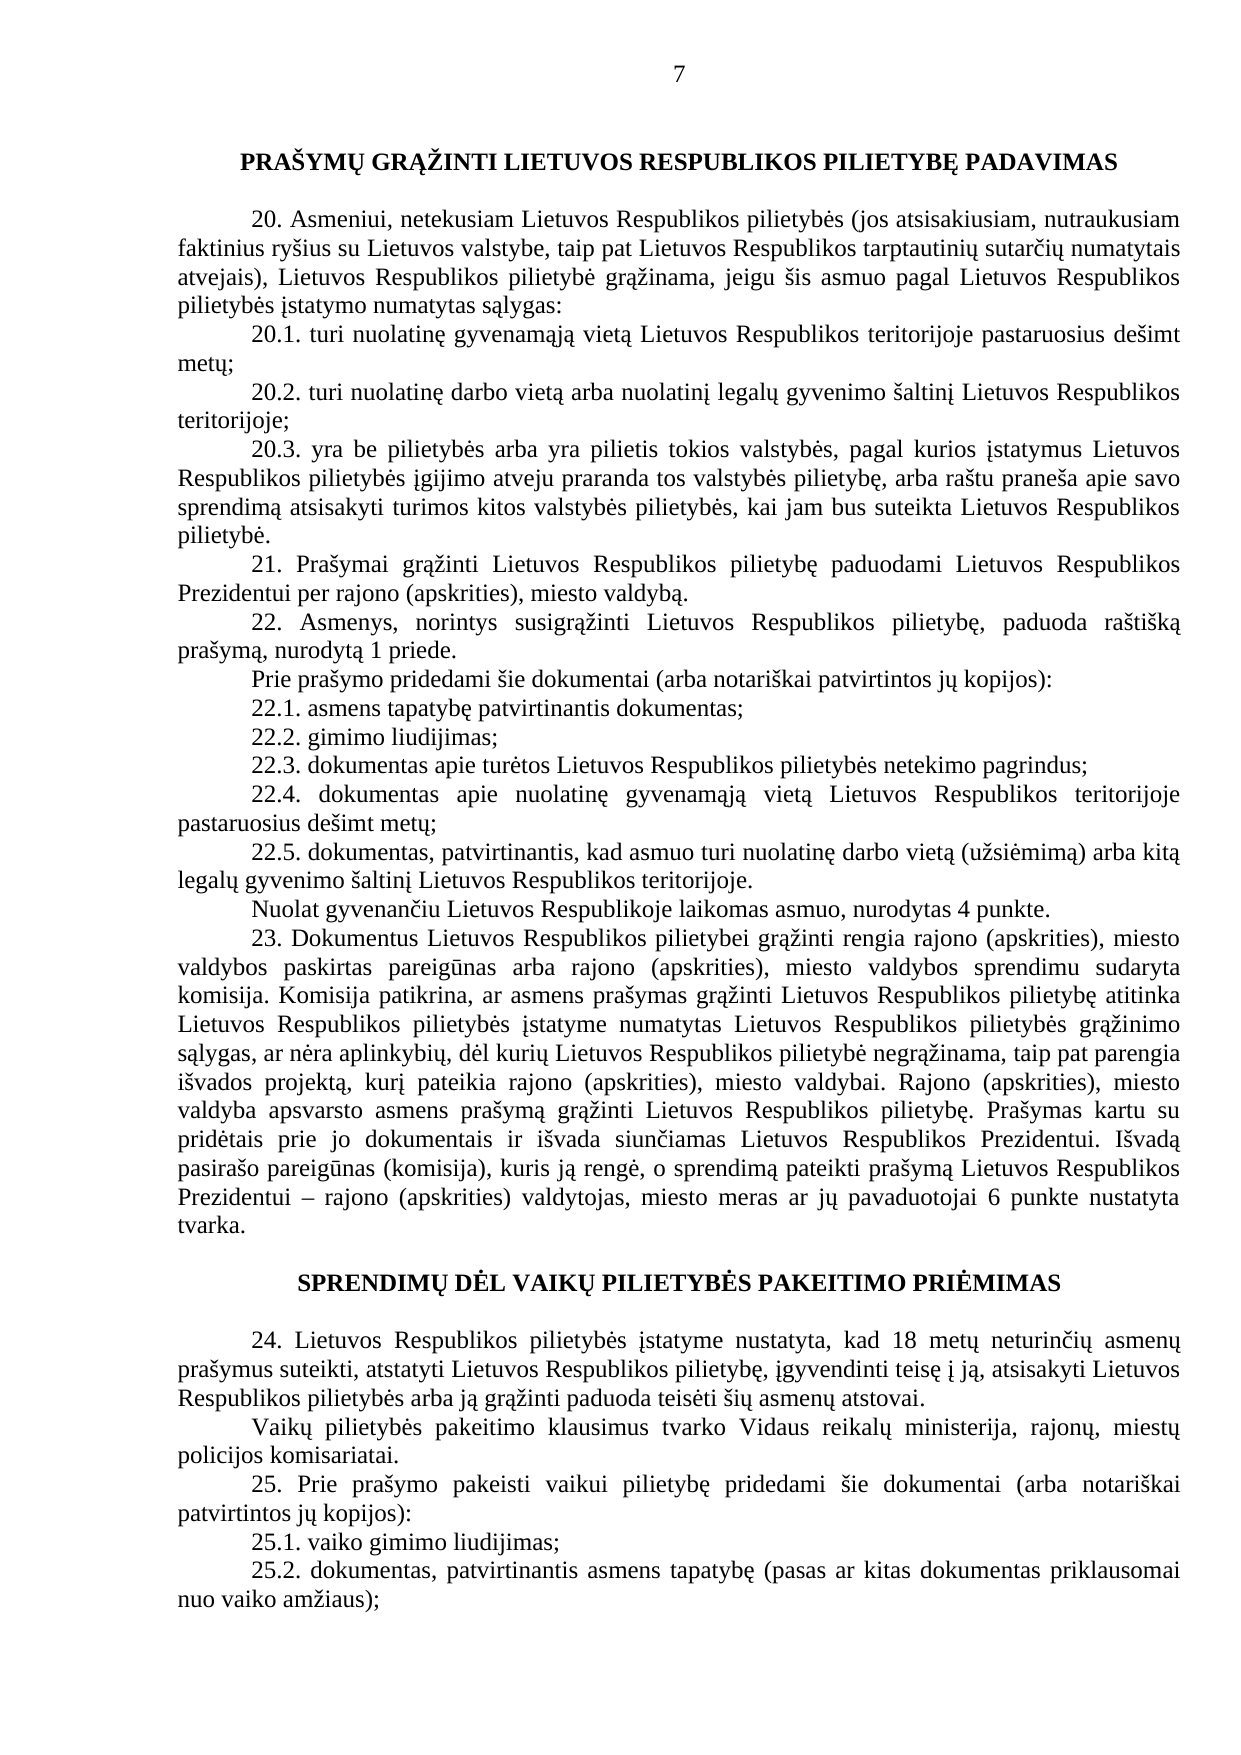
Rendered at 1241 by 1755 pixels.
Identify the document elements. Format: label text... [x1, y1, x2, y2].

text Nuolat gyvenančiu Lietuvos Respublikoje laikomas asmuo, nurodytas 4 punkte. [177, 894, 1181, 923]
text Vaikų pilietybės pakeitimo klausimus tvarko Vidaus reikalų ministerija, rajonų, miestų policijos komisariatai. [177, 1412, 1181, 1469]
text 24. Lietuvos Respublikos pilietybės įstatyme nustatyta, kad 18 metų neturinčių asmenų prašymus suteikti, atstatyti Lietuvos Respublikos pilietybę, įgyvendinti teisę į ją, atsisakyti Lietuvos Respublikos pilietybės arba ją grąžinti paduoda teisėti šių asmenų atstovai. [177, 1326, 1181, 1412]
text 22.4. dokumentas apie nuolatinę gyvenamąją vietą Lietuvos Respublikos teritorijoje pastaruosius dešimt metų; [177, 779, 1181, 837]
text 23. Dokumentus Lietuvos Respublikos pilietybei grąžinti rengia rajono (apskrities), miesto valdybos paskirtas pareigūnas arba rajono (apskrities), miesto valdybos sprendimu sudaryta komisija. Komisija patikrina, ar asmens prašymas grąžinti Lietuvos Respublikos pilietybę atitinka Lietuvos Respublikos pilietybės įstatyme numatytas Lietuvos Respublikos pilietybės grąžinimo sąlygas, ar nėra aplinkybių, dėl kurių Lietuvos Respublikos pilietybė negrąžinama, taip pat parengia išvados projektą, kurį pateikia rajono (apskrities), miesto valdybai. Rajono (apskrities), miesto valdyba apsvarsto asmens prašymą grąžinti Lietuvos Respublikos pilietybę. Prašymas kartu su pridėtais prie jo dokumentais ir išvada siunčiamas Lietuvos Respublikos Prezidentui. Išvadą pasirašo pareigūnas (komisija), kuris ją rengė, o sprendimą pateikti prašymą Lietuvos Respublikos Prezidentui – rajono (apskrities) valdytojas, miesto meras ar jų pavaduotojai 6 punkte nustatyta tvarka. [177, 923, 1181, 1239]
text 22.1. asmens tapatybę patvirtinantis dokumentas; [177, 693, 1181, 722]
text 20.2. turi nuolatinę darbo vietą arba nuolatinį legalų gyvenimo šaltinį Lietuvos Respublikos teritorijoje; [177, 377, 1181, 434]
text 25.2. dokumentas, patvirtinantis asmens tapatybę (pasas ar kitas dokumentas priklausomai nuo vaiko amžiaus); [177, 1556, 1181, 1613]
text Prašymų grąžinti Lietuvos Respublikos pilietybę padavimas [177, 147, 1181, 176]
text 22.2. gimimo liudijimas; [177, 722, 1181, 751]
text 21. Prašymai grąžinti Lietuvos Respublikos pilietybę paduodami Lietuvos Respublikos Prezidentui per rajono (apskrities), miesto valdybą. [177, 549, 1181, 607]
text Prie prašymo pridedami šie dokumentai (arba notariškai patvirtintos jų kopijos): [177, 664, 1181, 693]
text 20.1. turi nuolatinę gyvenamąją vietą Lietuvos Respublikos teritorijoje pastaruosius dešimt metų; [177, 319, 1181, 377]
text 22.5. dokumentas, patvirtinantis, kad asmuo turi nuolatinę darbo vietą (užsiėmimą) arba kitą legalų gyvenimo šaltinį Lietuvos Respublikos teritorijoje. [177, 837, 1181, 894]
text 20. Asmeniui, netekusiam Lietuvos Respublikos pilietybės (jos atsisakiusiam, nutraukusiam faktinius ryšius su Lietuvos valstybe, taip pat Lietuvos Respublikos tarptautinių sutarčių numatytais atvejais), Lietuvos Respublikos pilietybė grąžinama, jeigu šis asmuo pagal Lietuvos Respublikos pilietybės įstatymo numatytas sąlygas: [177, 204, 1181, 319]
text 25. Prie prašymo pakeisti vaikui pilietybę pridedami šie dokumentai (arba notariškai patvirtintos jų kopijos): [177, 1469, 1181, 1527]
text 22. Asmenys, norintys susigrąžinti Lietuvos Respublikos pilietybę, paduoda raštišką prašymą, nurodytą 1 priede. [177, 607, 1181, 664]
text 25.1. vaiko gimimo liudijimas; [177, 1527, 1181, 1556]
text 22.3. dokumentas apie turėtos Lietuvos Respublikos pilietybės netekimo pagrindus; [177, 751, 1181, 779]
text 20.3. yra be pilietybės arba yra pilietis tokios valstybės, pagal kurios įstatymus Lietuvos Respublikos pilietybės įgijimo atveju praranda tos valstybės pilietybę, arba raštu praneša apie savo sprendimą atsisakyti turimos kitos valstybės pilietybės, kai jam bus suteikta Lietuvos Respublikos pilietybė. [177, 434, 1181, 549]
text Sprendimų dėl vaikų pilietybės pakeitimo priėmimas [177, 1268, 1181, 1297]
